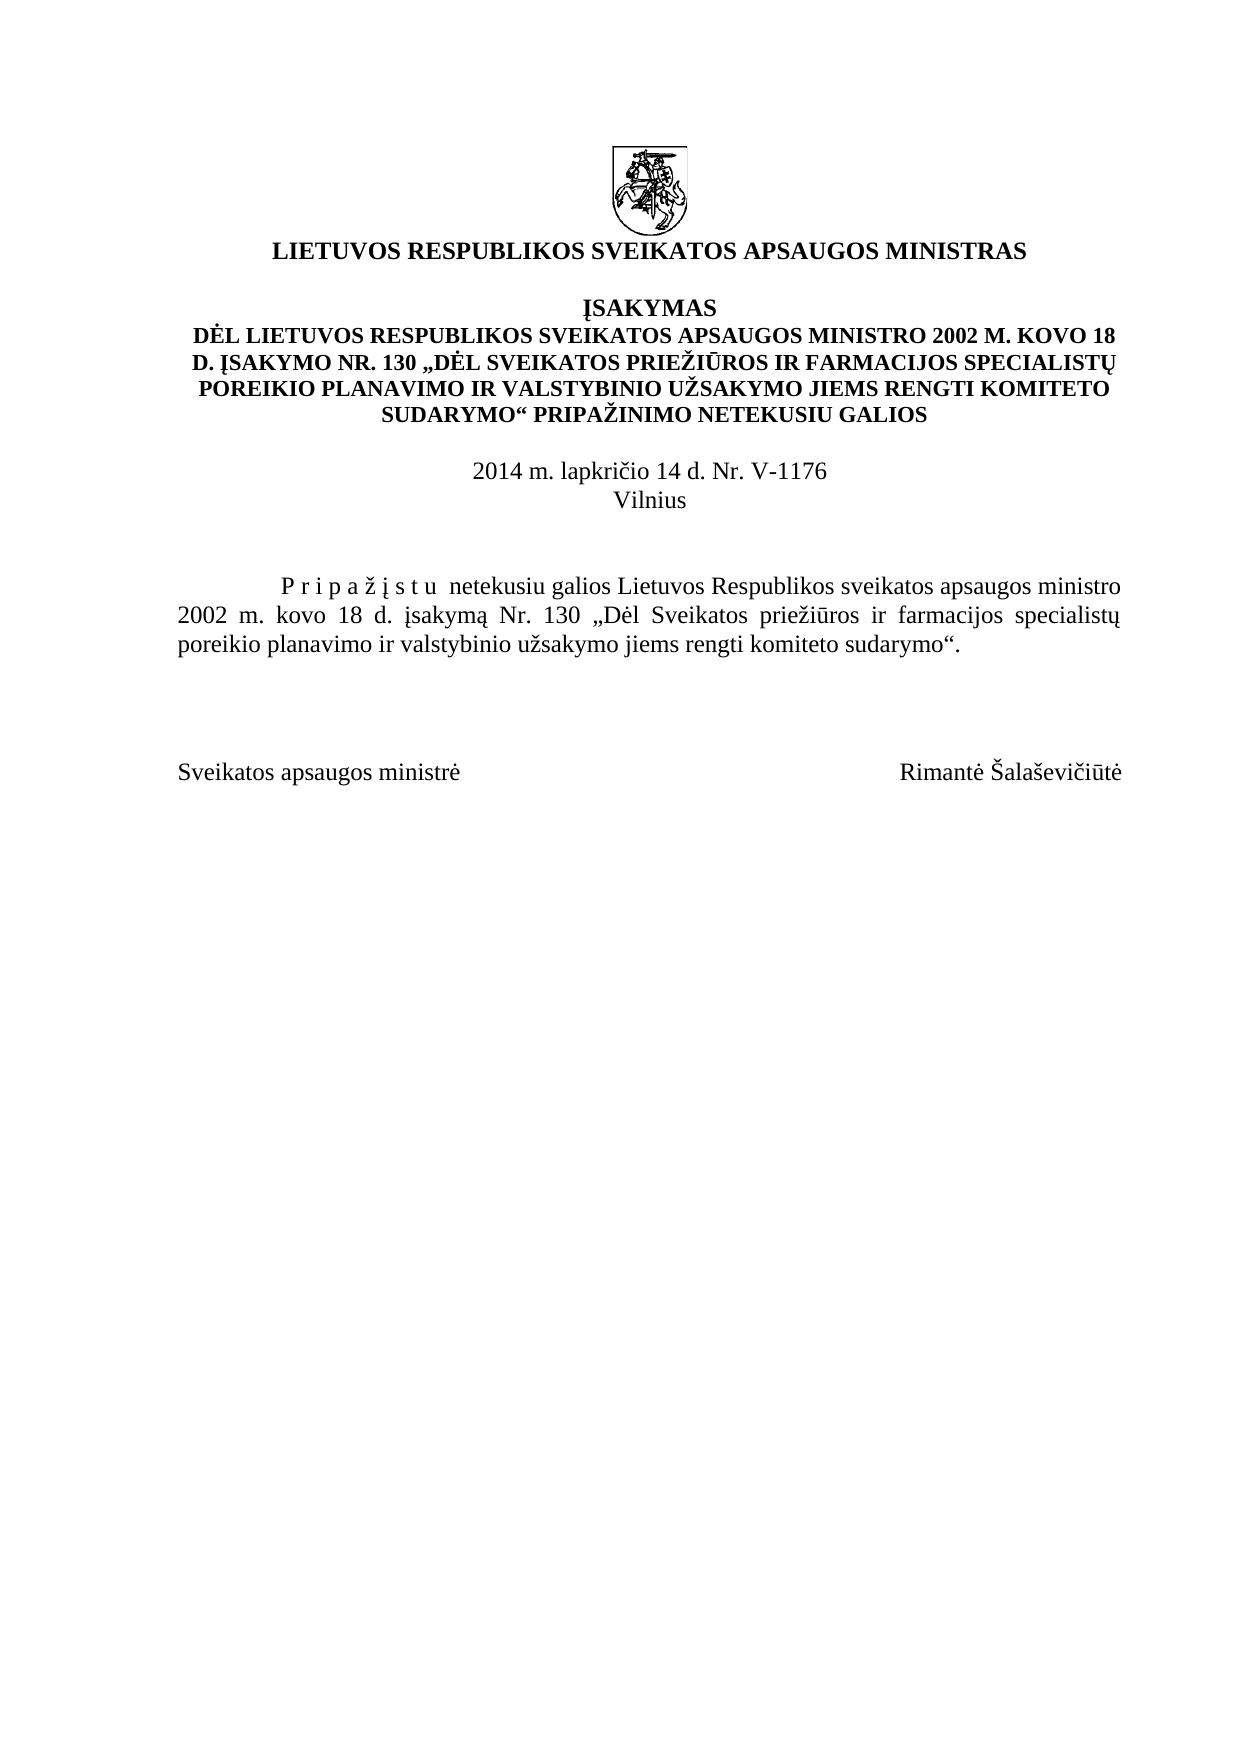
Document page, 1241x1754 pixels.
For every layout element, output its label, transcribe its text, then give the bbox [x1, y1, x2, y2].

text Sveikatos apsaugos ministrė Rimantė Šalaševičiūtė [177, 757, 1171, 785]
text ĮSAKYMAS [177, 293, 1122, 322]
text DĖL LIETUVOS RESPUBLIKOS SVEIKATOS APSAUGOS MINISTRO 2002 M. KOVO 18 D. ĮSAKYMO NR. 130 „DĖL SVEIKATOS PRIEŽIŪROS IR FARMACIJOS SPECIALISTŲ POREIKIO PLANAVIMO IR VALSTYBINIO UŽSAKYMO JIEMS RENGTI KOMITETO SUDARYMO“ PRIPAŽINIMO NETEKUSIU GALIOS [187, 322, 1122, 428]
text P r i p a ž į s t u netekusiu galios Lietuvos Respublikos sveikatos apsaugos ministro 2002 m. kovo 18 d. įsakymą Nr. 130 „Dėl Sveikatos priežiūros ir farmacijos specialistų poreikio planavimo ir valstybinio užsakymo jiems rengti komiteto sudarymo“. [177, 571, 1122, 658]
text 2014 m. lapkričio 14 d. Nr. V-1176 [177, 456, 1122, 485]
text Vilnius [177, 485, 1122, 514]
text LIETUVOS RESPUBLIKOS SVEIKATOS APSAUGOS MINISTRAS [177, 236, 1122, 265]
